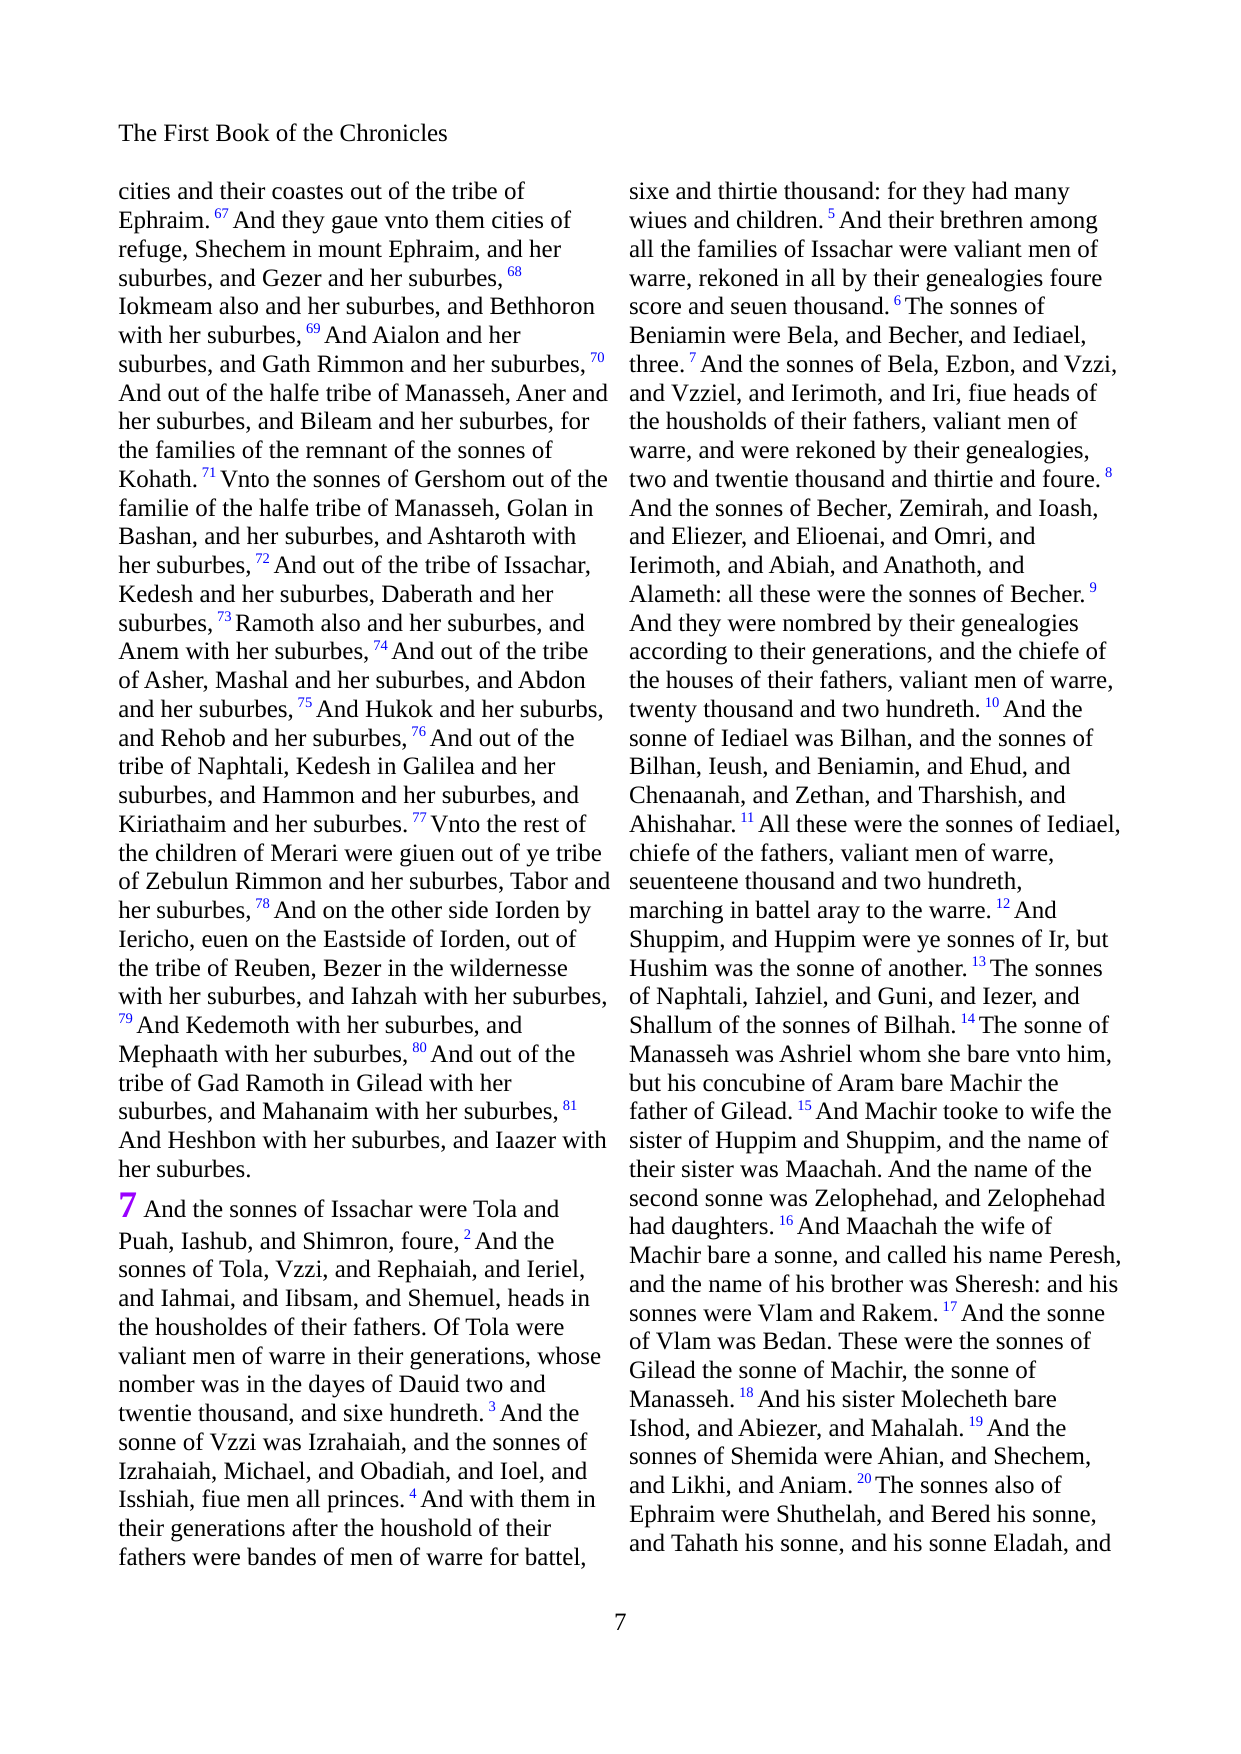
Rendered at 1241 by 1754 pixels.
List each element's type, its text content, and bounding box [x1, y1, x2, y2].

text cities and their coastes out of the tribe of Ephraim. 67 And they gaue vnto them cities of refuge, Shechem in mount Ephraim, and her suburbes, and Gezer and her suburbes, 68 Iokmeam also and her suburbes, and Bethhoron with her suburbes, 69 And Aialon and her suburbes, and Gath Rimmon and her suburbes, 70 And out of the halfe tribe of Manasseh, Aner and her suburbes, and Bileam and her suburbes, for the families of the remnant of the sonnes of Kohath. 71 Vnto the sonnes of Gershom out of the familie of the halfe tribe of Manasseh, Golan in Bashan, and her suburbes, and Ashtaroth with her suburbes, 72 And out of the tribe of Issachar, Kedesh and her suburbes, Daberath and her suburbes, 73 Ramoth also and her suburbes, and Anem with her suburbes, 74 And out of the tribe of Asher, Mashal and her suburbes, and Abdon and her suburbes, 75 And Hukok and her suburbs, and Rehob and her suburbes, 76 And out of the tribe of Naphtali, Kedesh in Galilea and her suburbes, and Hammon and her suburbes, and Kiriathaim and her suburbes. 77 Vnto the rest of the children of Merari were giuen out of ye tribe of Zebulun Rimmon and her suburbes, Tabor and her suburbes, 78 And on the other side Iorden by Iericho, euen on the Eastside of Iorden, out of the tribe of Reuben, Bezer in the wildernesse with her suburbes, and Iahzah with her suburbes, 79 And Kedemoth with her suburbes, and Mephaath with her suburbes, 80 And out of the tribe of Gad Ramoth in Gilead with her suburbes, and Mahanaim with her suburbes, 81 And Heshbon with her suburbes, and Iaazer with her suburbes. [118, 176, 611, 1183]
text sixe and thirtie thousand: for they had many wiues and children. 5 And their brethren among all the families of Issachar were valiant men of warre, rekoned in all by their genealogies foure score and seuen thousand. 6 The sonnes of Beniamin were Bela, and Becher, and Iediael, three. 7 And the sonnes of Bela, Ezbon, and Vzzi, and Vzziel, and Ierimoth, and Iri, fiue heads of the housholds of their fathers, valiant men of warre, and were rekoned by their genealogies, two and twentie thousand and thirtie and foure. 8 And the sonnes of Becher, Zemirah, and Ioash, and Eliezer, and Elioenai, and Omri, and Ierimoth, and Abiah, and Anathoth, and Alameth: all these were the sonnes of Becher. 9 And they were nombred by their genealogies according to their generations, and the chiefe of the houses of their fathers, valiant men of warre, twenty thousand and two hundreth. 10 And the sonne of Iediael was Bilhan, and the sonnes of Bilhan, Ieush, and Beniamin, and Ehud, and Chenaanah, and Zethan, and Tharshish, and Ahishahar. 11 All these were the sonnes of Iediael, chiefe of the fathers, valiant men of warre, seuenteene thousand and two hundreth, marching in battel aray to the warre. 12 And Shuppim, and Huppim were ye sonnes of Ir, but Hushim was the sonne of another. 13 The sonnes of Naphtali, Iahziel, and Guni, and Iezer, and Shallum of the sonnes of Bilhah. 14 The sonne of Manasseh was Ashriel whom she bare vnto him, but his concubine of Aram bare Machir the father of Gilead. 15 And Machir tooke to wife the sister of Huppim and Shuppim, and the name of their sister was Maachah. And the name of the second sonne was Zelophehad, and Zelophehad had daughters. 16 And Maachah the wife of Machir bare a sonne, and called his name Peresh, and the name of his brother was Sheresh: and his sonnes were Vlam and Rakem. 17 And the sonne of Vlam was Bedan. These were the sonnes of Gilead the sonne of Machir, the sonne of Manasseh. 18 And his sister Molecheth bare Ishod, and Abiezer, and Mahalah. 19 And the sonnes of Shemida were Ahian, and Shechem, and Likhi, and Aniam. 20 The sonnes also of Ephraim were Shuthelah, and Bered his sonne, and Tahath his sonne, and his sonne Eladah, and [629, 176, 1122, 1556]
text 7 And the sonnes of Issachar were Tola and Puah, Iashub, and Shimron, foure, 2 And the sonnes of Tola, Vzzi, and Rephaiah, and Ieriel, and Iahmai, and Iibsam, and Shemuel, heads in the housholdes of their fathers. Of Tola were valiant men of warre in their generations, whose nomber was in the dayes of Dauid two and twentie thousand, and sixe hundreth. 3 And the sonne of Vzzi was Izrahaiah, and the sonnes of Izrahaiah, Michael, and Obadiah, and Ioel, and Isshiah, fiue men all princes. 4 And with them in their generations after the houshold of their fathers were bandes of men of warre for battel, [118, 1183, 611, 1571]
